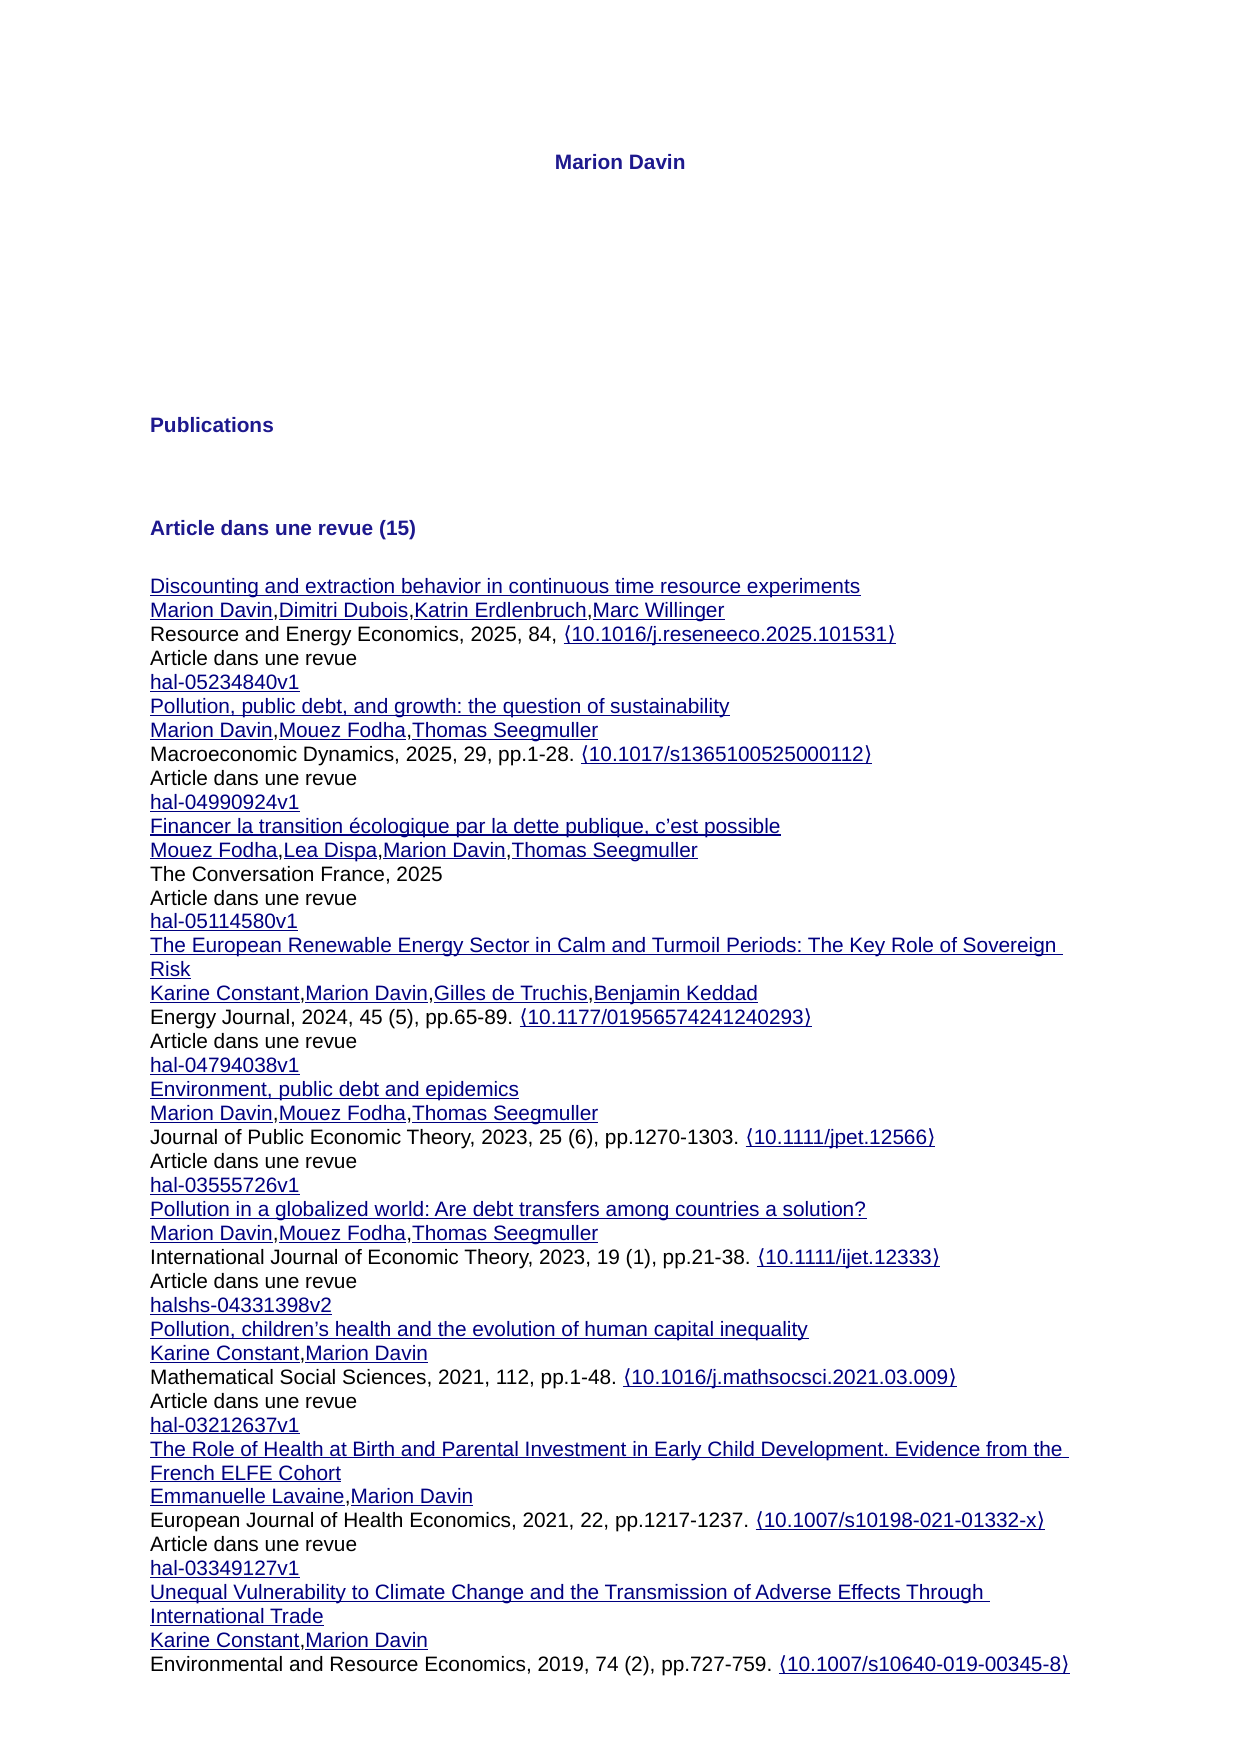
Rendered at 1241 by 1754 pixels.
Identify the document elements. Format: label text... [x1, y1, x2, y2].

subtitle Publications [150, 412, 1090, 436]
subtitle Marion Davin [150, 150, 1090, 174]
table_cell The Role of Health at Birth and Parental Investment in Early Child Development. Evidence from the French ELFE Cohort Emmanuelle Lavaine,Marion Davin European Journal of Health Economics, 2021, 22, pp.1217-1237. ⟨10.1007/s10198-021-01332-x⟩ Article dans une revue hal-03349127v1 [150, 1436, 1090, 1580]
table_cell Pollution, public debt, and growth: the question of sustainability Marion Davin,Mouez Fodha,Thomas Seegmuller Macroeconomic Dynamics, 2025, 29, pp.1-28. ⟨10.1017/s1365100525000112⟩ Article dans une revue hal-04990924v1 [150, 694, 1090, 813]
subtitle Article dans une revue (15) [150, 516, 1090, 539]
table_cell Financer la transition écologique par la dette publique, c’est possible Mouez Fodha,Lea Dispa,Marion Davin,Thomas Seegmuller The Conversation France, 2025 Article dans une revue hal-05114580v1 [150, 814, 1090, 933]
table_cell Pollution, children’s health and the evolution of human capital inequality Karine Constant,Marion Davin Mathematical Social Sciences, 2021, 112, pp.1-48. ⟨10.1016/j.mathsocsci.2021.03.009⟩ Article dans une revue hal-03212637v1 [150, 1317, 1090, 1436]
table_cell Pollution in a globalized world: Are debt transfers among countries a solution? Marion Davin,Mouez Fodha,Thomas Seegmuller International Journal of Economic Theory, 2023, 19 (1), pp.21-38. ⟨10.1111/ijet.12333⟩ Article dans une revue halshs-04331398v2 [150, 1197, 1090, 1317]
table_cell Environment, public debt and epidemics Marion Davin,Mouez Fodha,Thomas Seegmuller Journal of Public Economic Theory, 2023, 25 (6), pp.1270-1303. ⟨10.1111/jpet.12566⟩ Article dans une revue hal-03555726v1 [150, 1077, 1090, 1197]
table_header Discounting and extraction behavior in continuous time resource experiments Marion Davin,Dimitri Dubois,Katrin Erdlenbruch,Marc Willinger Resource and Energy Economics, 2025, 84, ⟨10.1016/j.reseneeco.2025.101531⟩ Article dans une revue hal-05234840v1 [150, 574, 1090, 694]
table_cell Unequal Vulnerability to Climate Change and the Transmission of Adverse Effects Through International Trade Karine Constant,Marion Davin Environmental and Resource Economics, 2019, 74 (2), pp.727-759. ⟨10.1007/s10640-019-00345-8⟩ [150, 1580, 1090, 1676]
table_cell The European Renewable Energy Sector in Calm and Turmoil Periods: The Key Role of Sovereign Risk Karine Constant,Marion Davin,Gilles de Truchis,Benjamin Keddad Energy Journal, 2024, 45 (5), pp.65-89. ⟨10.1177/01956574241240293⟩ Article dans une revue hal-04794038v1 [150, 933, 1090, 1077]
